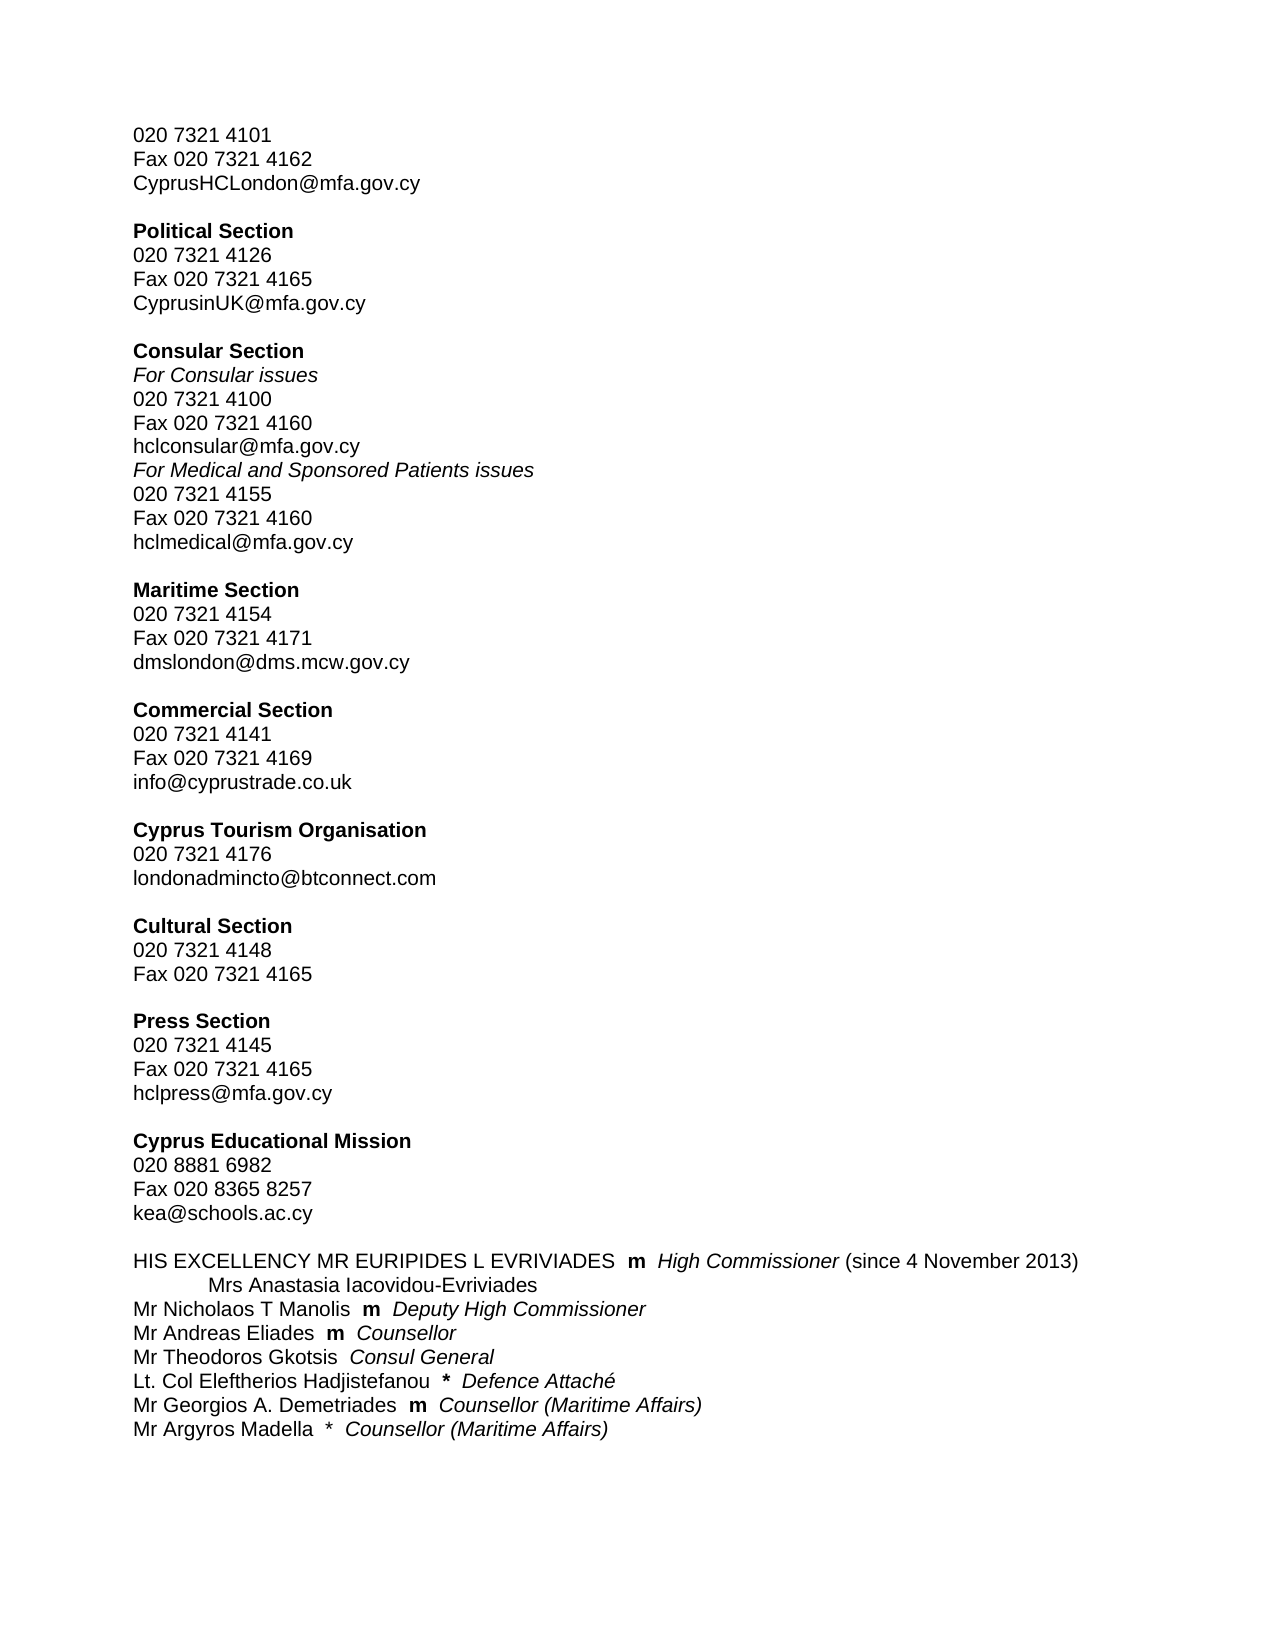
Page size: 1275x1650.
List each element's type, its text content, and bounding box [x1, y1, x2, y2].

text Fax 020 7321 4162 [133, 147, 1181, 171]
text Cultural Section [133, 913, 1181, 937]
text Mr Georgios A. Demetriades m Counsellor (Maritime Affairs) [133, 1393, 1181, 1417]
text Mr Argyros Madella * Counsellor (Maritime Affairs) [133, 1417, 1181, 1441]
text Fax 020 7321 4171 [133, 626, 1181, 650]
text 020 7321 4176 [133, 842, 1181, 866]
text Commercial Section [133, 698, 1181, 722]
text Fax 020 7321 4165 [133, 1057, 1181, 1081]
text hclpress@mfa.gov.cy [133, 1081, 1181, 1105]
text HIS EXCELLENCY MR EURIPIDES L EVRIVIADES m High Commissioner (since 4 November 2013) [133, 1249, 1181, 1273]
text Fax 020 8365 8257 [133, 1177, 1181, 1201]
text 020 7321 4155 [133, 482, 1181, 506]
text CyprusHCLondon@mfa.gov.cy [133, 171, 1181, 195]
text 020 7321 4101 [133, 123, 1181, 147]
text Mr Andreas Eliades m Counsellor [133, 1321, 1181, 1345]
text hclconsular@mfa.gov.cy [133, 434, 1181, 458]
text Political Section [133, 219, 1181, 243]
text Fax 020 7321 4165 [133, 267, 1181, 291]
text Mr Nicholaos T Manolis m Deputy High Commissioner [133, 1297, 1181, 1321]
text Fax 020 7321 4160 [133, 506, 1181, 530]
text Consular Section [133, 338, 1181, 362]
text Mrs Anastasia Iacovidou-Evriviades [133, 1273, 1181, 1297]
text info@cyprustrade.co.uk [133, 770, 1181, 794]
text 020 7321 4126 [133, 243, 1181, 267]
text 020 7321 4100 [133, 386, 1181, 410]
text Lt. Col Eleftherios Hadjistefanou * Defence Attaché [133, 1369, 1181, 1393]
text dmslondon@dms.mcw.gov.cy [133, 650, 1181, 674]
text hclmedical@mfa.gov.cy [133, 530, 1181, 554]
text 020 7321 4148 [133, 937, 1181, 961]
text Fax 020 7321 4160 [133, 410, 1181, 434]
text 020 7321 4145 [133, 1033, 1181, 1057]
text For Medical and Sponsored Patients issues [133, 458, 1181, 482]
text londonadmincto@btconnect.com [133, 866, 1181, 889]
text Maritime Section [133, 578, 1181, 602]
text For Consular issues [133, 362, 1181, 386]
text Cyprus Tourism Organisation [133, 818, 1181, 842]
text kea@schools.ac.cy [133, 1201, 1181, 1225]
text Fax 020 7321 4169 [133, 746, 1181, 770]
text Press Section [133, 1009, 1181, 1033]
text 020 7321 4141 [133, 722, 1181, 746]
text Fax 020 7321 4165 [133, 961, 1181, 985]
text 020 7321 4154 [133, 602, 1181, 626]
text CyprusinUK@mfa.gov.cy [133, 291, 1181, 314]
text Cyprus Educational Mission [133, 1129, 1181, 1153]
text Mr Theodoros Gkotsis Consul General [133, 1345, 1181, 1369]
text 020 8881 6982 [133, 1153, 1181, 1177]
